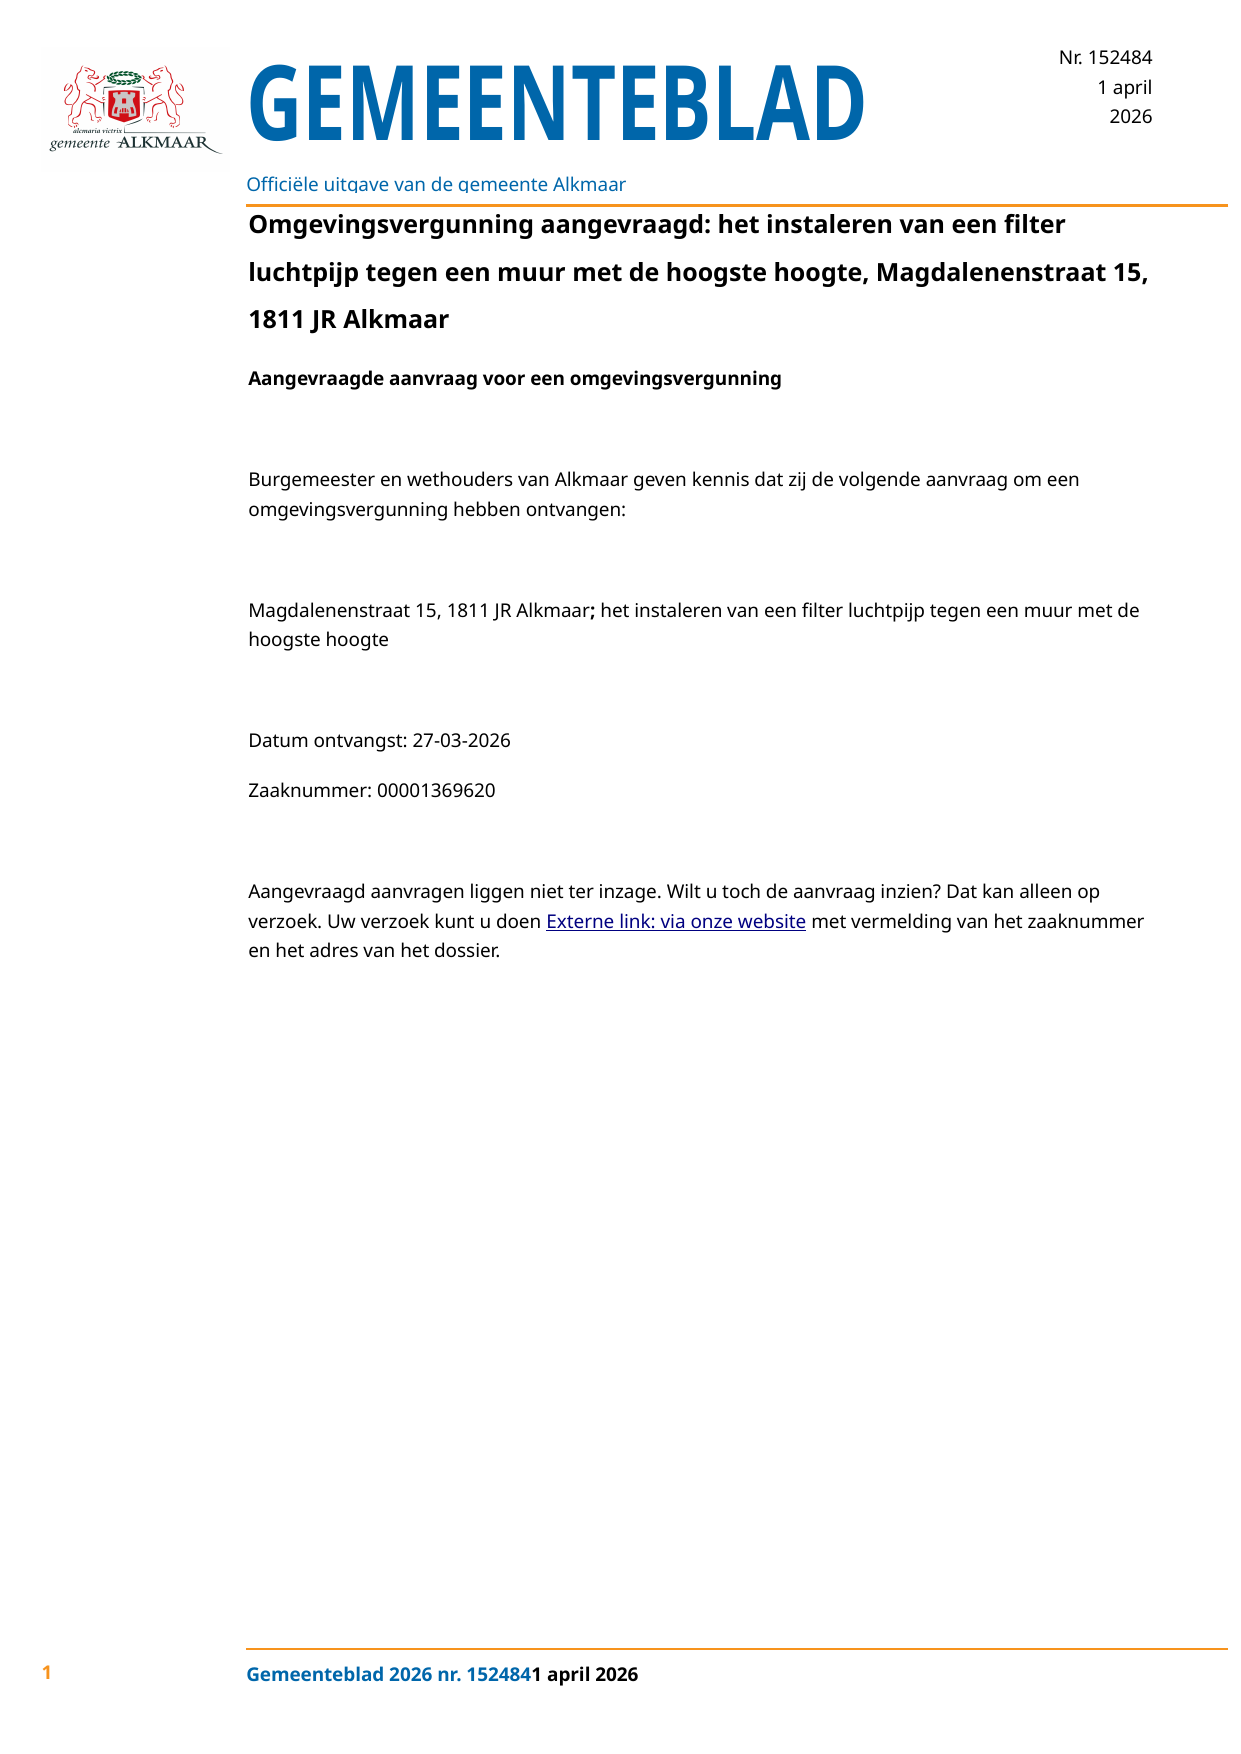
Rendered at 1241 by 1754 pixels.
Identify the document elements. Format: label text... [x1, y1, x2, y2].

picture [41, 47, 231, 172]
text Datum ontvangst: 27-03-2026 [248, 727, 1152, 753]
text Aangevraagde aanvraag voor een omgevingsvergunning [248, 366, 1152, 391]
text Burgemeester en wethouders van Alkmaar geven kennis dat zij de volgende aanvraag om een omgevingsvergunning hebben ontvangen: [248, 466, 1152, 522]
text Magdalenenstraat 15, 1811 JR Alkmaar; het instaleren van een filter luchtpijp tegen een muur met de hoogste hoogte [248, 597, 1152, 652]
text Zaaknummer: 00001369620 [248, 778, 1152, 803]
text Aangevraagd aanvragen liggen niet ter inzage. Wilt u toch de aanvraag inzien? Dat kan alleen op verzoek. Uw verzoek kunt u doen Externe link: via onze website met vermelding van het zaaknummer en het adres van het dossier. [248, 878, 1152, 963]
text Omgevingsvergunning aangevraagd: het instaleren van een filter luchtpijp tegen een muur met de hoogste hoogte, Magdalenenstraat 15, 1811 JR Alkmaar [248, 207, 1152, 336]
